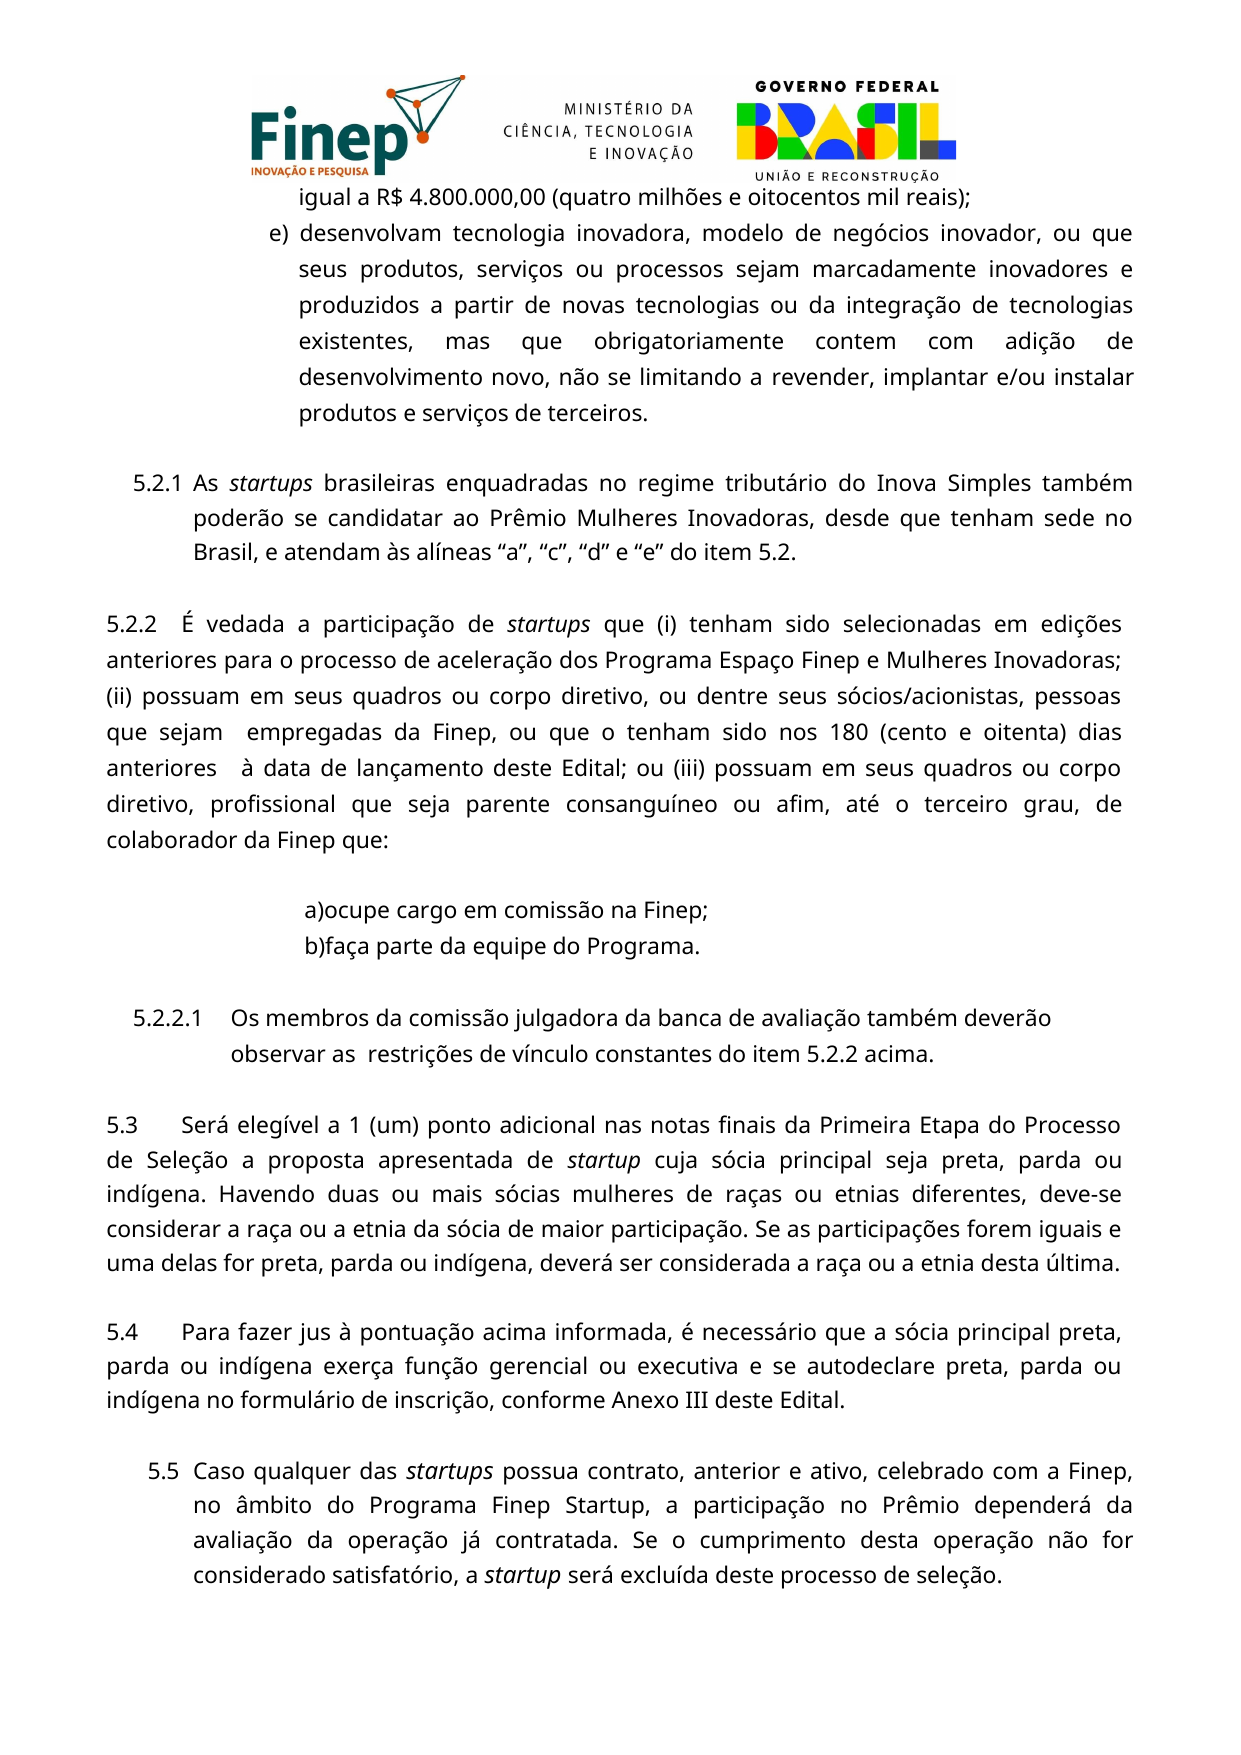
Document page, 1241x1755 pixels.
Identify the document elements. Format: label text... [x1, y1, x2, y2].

text b)faça parte da equipe do Programa. [304, 930, 1134, 961]
text igual a R$ 4.800.000,00 (quatro milhões e oitocentos mil reais); [269, 181, 1134, 212]
list Para fazer jus à pontuação acima informada, é necessário que a sócia principal preta, parda ou indígena exerça função gerencial ou executiva e se autodeclare preta, parda ou indígena no formulário de inscrição, conforme Anexo III deste Edital. [106, 1316, 1123, 1416]
list É vedada a participação de startups que (i) tenham sido selecionadas em edições anteriores para o processo de aceleração dos Programa Espaço Finep e Mulheres Inovadoras; (ii) possuam em seus quadros ou corpo diretivo, ou dentre seus sócios/acionistas, pessoas que sejam empregadas da Finep, ou que o tenham sido nos 180 (cento e oitenta) dias anteriores à data de lançamento deste Edital; ou (iii) possuam em seus quadros ou corpo diretivo, profissional que seja parente consanguíneo ou afim, até o terceiro grau, de colaborador da Finep que: [106, 607, 1123, 855]
text 5.2.2.1 Os membros da comissão julgadora da banca de avaliação também deverão observar as restrições de vínculo constantes do item 5.2.2 acima. [133, 1002, 1123, 1069]
text a)ocupe cargo em comissão na Finep; [304, 894, 1134, 926]
list Será elegível a 1 (um) ponto adicional nas notas finais da Primeira Etapa do Processo de Seleção a proposta apresentada de startup cuja sócia principal seja preta, parda ou indígena. Havendo duas ou mais sócias mulheres de raças ou etnias diferentes, deve-se considerar a raça ou a etnia da sócia de maior participação. Se as participações forem iguais e uma delas for preta, parda ou indígena, deverá ser considerada a raça ou a etnia desta última. [106, 1109, 1123, 1278]
list Caso qualquer das startups possua contrato, anterior e ativo, celebrado com a Finep, no âmbito do Programa Finep Startup, a participação no Prêmio dependerá da avaliação da operação já contratada. Se o cumprimento desta operação não for considerado satisfatório, a startup será excluída deste processo de seleção. [147, 1453, 1134, 1591]
list As startups brasileiras enquadradas no regime tributário do Inova Simples também poderão se candidatar ao Prêmio Mulheres Inovadoras, desde que tenham sede no Brasil, e atendam às alíneas “a”, “c”, “d” e “e” do item 5.2. [133, 467, 1134, 567]
text e) desenvolvam tecnologia inovadora, modelo de negócios inovador, ou que seus produtos, serviços ou processos sejam marcadamente inovadores e produzidos a partir de novas tecnologias ou da integração de tecnologias existentes, mas que obrigatoriamente contem com adição de desenvolvimento novo, não se limitando a revender, implantar e/ou instalar produtos e serviços de terceiros. [269, 217, 1134, 428]
